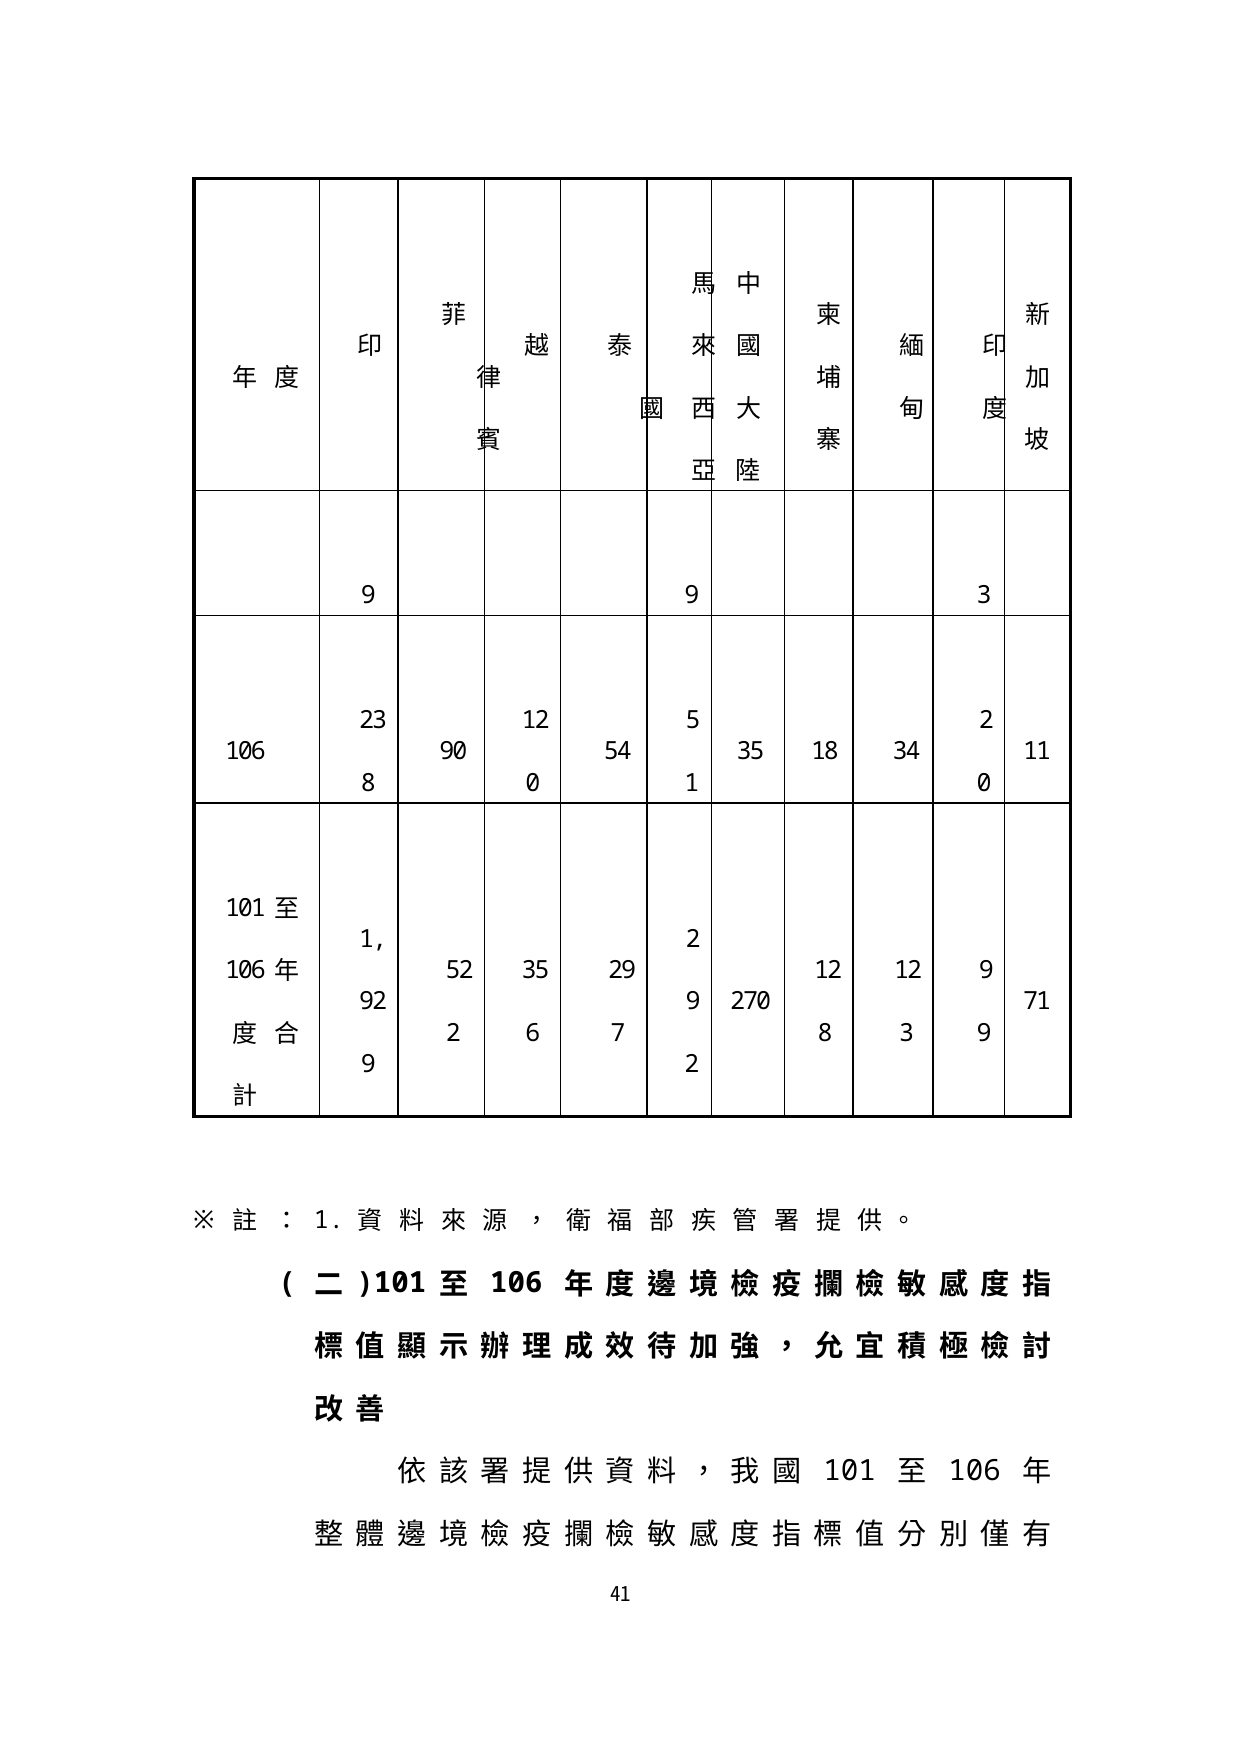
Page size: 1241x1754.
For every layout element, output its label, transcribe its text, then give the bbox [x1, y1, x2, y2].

table_cell [854, 491, 932, 615]
table_cell 34 [854, 616, 932, 802]
table_cell [399, 491, 484, 615]
table_cell 54 [561, 616, 646, 802]
table_cell 101至106年度合計 [196, 804, 319, 1115]
text ※註：1.資料來源，衛福部疾管署提供。 [183, 1177, 1058, 1240]
table_cell 71 [1005, 804, 1069, 1115]
table_cell 292 [648, 804, 711, 1115]
table_header 柬埔寨 [785, 180, 852, 490]
table_cell [485, 491, 560, 615]
text 依該署提供資料，我國101至106年整體邊境檢疫攔檢敏感度指標值分別僅有 [242, 1427, 1058, 1552]
table_header 泰國 [561, 180, 646, 490]
table_cell 106 [196, 616, 319, 802]
table_cell 35 [712, 616, 784, 802]
table_cell [1005, 491, 1069, 615]
table_cell 9 [648, 491, 711, 615]
table_cell 20 [934, 616, 1004, 802]
table_cell 123 [854, 804, 932, 1115]
table_cell 522 [399, 804, 484, 1115]
table_cell [785, 491, 852, 615]
table_header 新加坡 [1005, 180, 1069, 490]
table_cell 18 [785, 616, 852, 802]
table_cell 3 [934, 491, 1004, 615]
table_cell 1,929 [320, 804, 397, 1115]
table_header 年度 [196, 180, 319, 490]
table_cell [196, 491, 319, 615]
table_cell 270 [712, 804, 784, 1115]
table_cell 9 [320, 491, 397, 615]
table_cell 99 [934, 804, 1004, 1115]
table_cell 90 [399, 616, 484, 802]
table_cell 238 [320, 616, 397, 802]
table_header 中國大陸 [712, 180, 784, 490]
table_cell 11 [1005, 616, 1069, 802]
table_cell [712, 491, 784, 615]
table_header 緬甸 [854, 180, 932, 490]
table_header 菲律賓 [399, 180, 484, 490]
table_cell 51 [648, 616, 711, 802]
table_header 馬來西亞 [648, 180, 711, 490]
table_cell 356 [485, 804, 560, 1115]
table_header 印度 [934, 180, 1004, 490]
text (二)101至106年度邊境檢疫攔檢敏感度指標值顯示辦理成效待加強，允宜積極檢討改善 [242, 1240, 1058, 1427]
table_header 越南 [485, 180, 560, 490]
table_cell 128 [785, 804, 852, 1115]
table_cell [561, 491, 646, 615]
table_header 印尼 [320, 180, 397, 490]
table_cell 120 [485, 616, 560, 802]
table_cell 297 [561, 804, 646, 1115]
